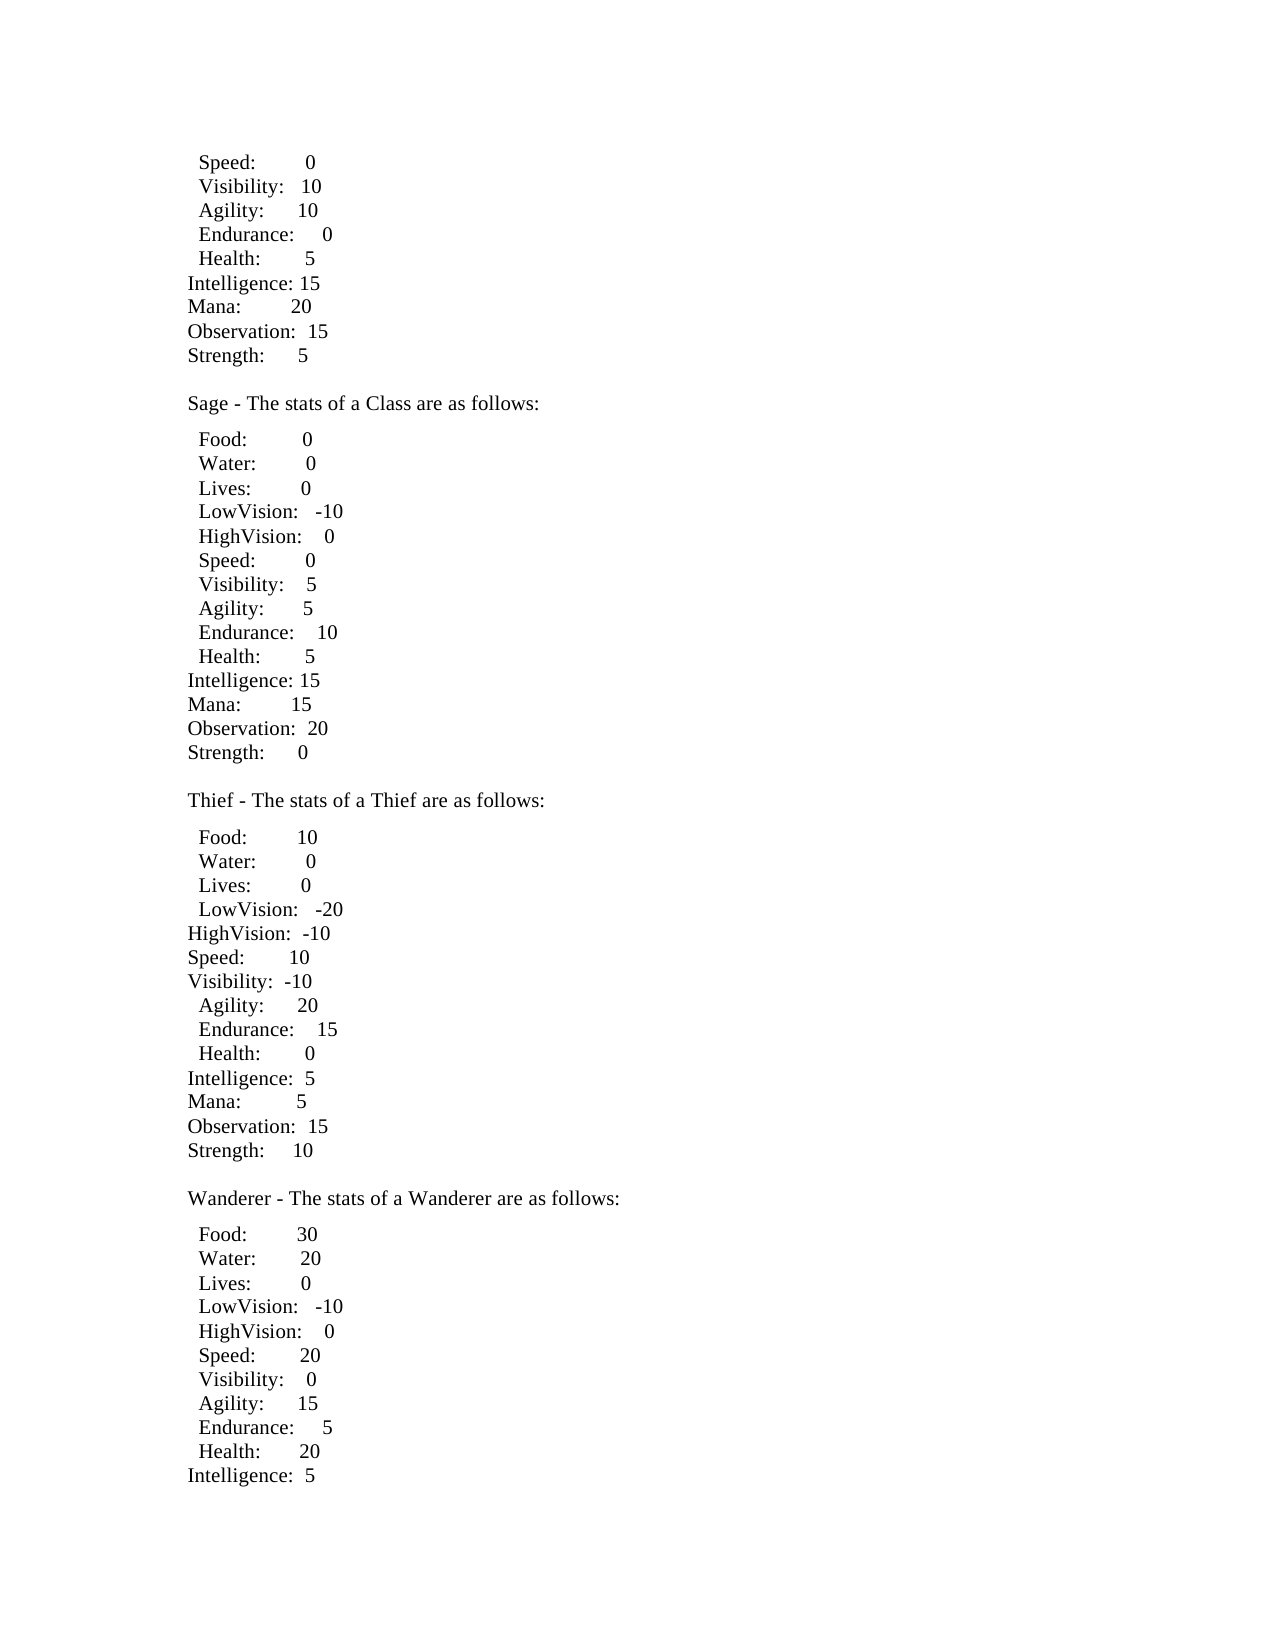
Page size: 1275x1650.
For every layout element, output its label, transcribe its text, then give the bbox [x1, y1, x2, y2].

text Speed: 0 [187, 547, 1087, 572]
list Observation: 15 [187, 1113, 1087, 1137]
text Water: 0 [187, 849, 1087, 873]
list Strength: 5 [187, 342, 1087, 367]
text Agility: 5 [187, 596, 1087, 620]
text Endurance: 10 [187, 620, 1087, 644]
text Speed: 0 [187, 150, 1087, 174]
list Strength: 10 [187, 1137, 1087, 1162]
list Observation: 15 [187, 318, 1087, 342]
list Mana: 20 [187, 294, 1087, 318]
text Speed: 20 [187, 1342, 1087, 1367]
text Endurance: 0 [187, 222, 1087, 246]
text Visibility: 0 [187, 1367, 1087, 1391]
text LowVision: -20 [187, 897, 1087, 921]
text HighVision: 0 [187, 523, 1087, 547]
text Endurance: 15 [187, 1017, 1087, 1041]
list Observation: 20 [187, 716, 1087, 740]
text HighVision: 0 [187, 1318, 1087, 1342]
list HighVision: -10 [187, 921, 1087, 945]
text Water: 0 [187, 451, 1087, 475]
list Strength: 0 [187, 740, 1087, 764]
text Lives: 0 [187, 873, 1087, 897]
list Visibility: -10 [187, 969, 1087, 993]
text LowVision: -10 [187, 499, 1087, 523]
text Agility: 20 [187, 993, 1087, 1017]
list Intelligence: 5 [187, 1463, 1087, 1487]
list Mana: 15 [187, 692, 1087, 716]
text Food: 30 [187, 1222, 1087, 1246]
text LowVision: -10 [187, 1294, 1087, 1318]
text Agility: 10 [187, 198, 1087, 222]
list Mana: 5 [187, 1089, 1087, 1113]
text Agility: 15 [187, 1391, 1087, 1415]
text Food: 0 [187, 427, 1087, 451]
text Wanderer - The stats of a Wanderer are as follows: [187, 1186, 1087, 1210]
text Sage - The stats of a Class are as follows: [187, 391, 1087, 415]
text Health: 5 [187, 644, 1087, 668]
text Health: 20 [187, 1439, 1087, 1463]
text Visibility: 5 [187, 572, 1087, 596]
text Food: 10 [187, 825, 1087, 849]
text Thief - The stats of a Thief are as follows: [187, 788, 1087, 812]
text Health: 0 [187, 1041, 1087, 1065]
list Intelligence: 5 [187, 1065, 1087, 1089]
text Water: 20 [187, 1246, 1087, 1270]
list Speed: 10 [187, 945, 1087, 969]
text Endurance: 5 [187, 1415, 1087, 1439]
text Lives: 0 [187, 475, 1087, 499]
list Intelligence: 15 [187, 270, 1087, 294]
text Health: 5 [187, 246, 1087, 270]
list Intelligence: 15 [187, 668, 1087, 692]
text Lives: 0 [187, 1270, 1087, 1294]
text Visibility: 10 [187, 174, 1087, 198]
